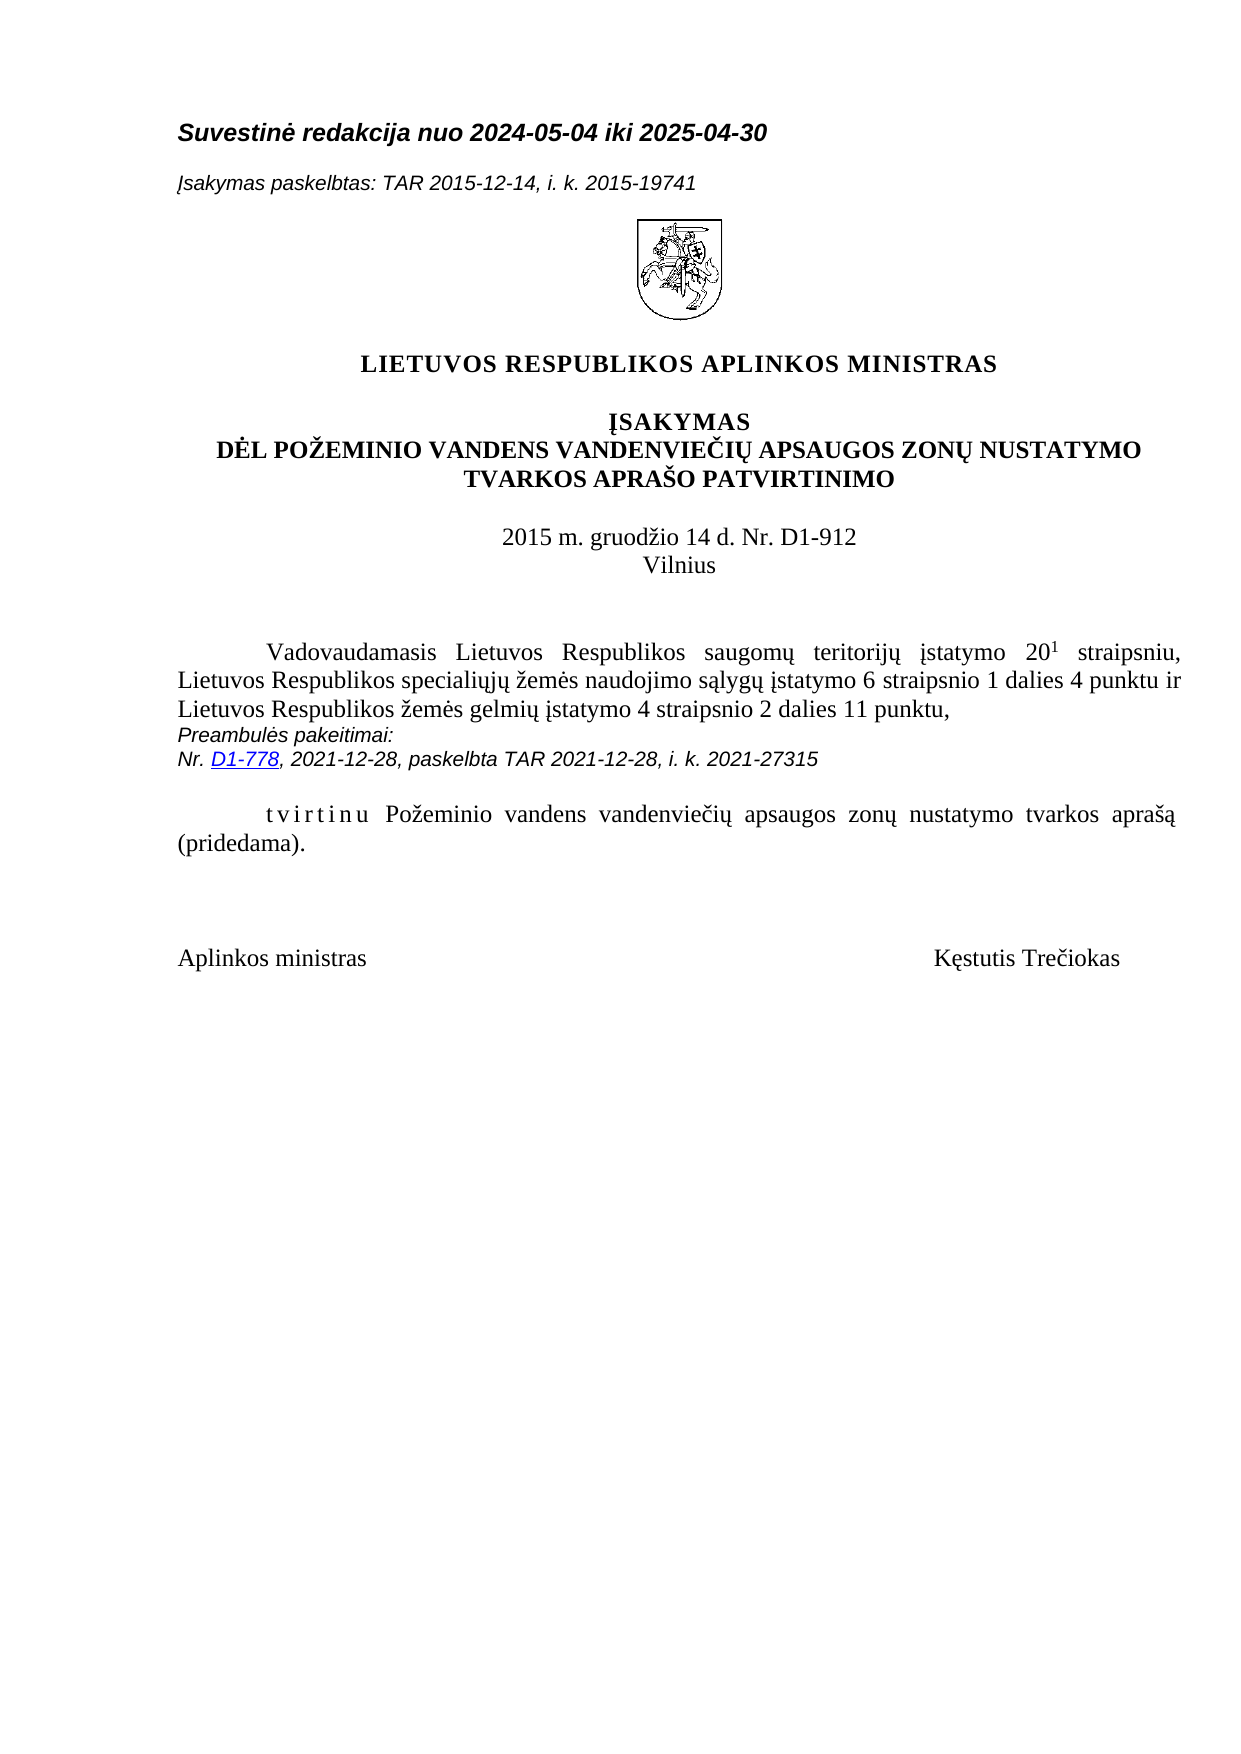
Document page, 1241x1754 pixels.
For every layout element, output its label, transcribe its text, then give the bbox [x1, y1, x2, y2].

text DĖL POŽEMINIO VANDENS VANDENVIEČIŲ APSAUGOS ZONŲ NUSTATYMO TVARKOS APRAŠO PATVIRTINIMO [177, 435, 1181, 493]
text Įsakymas paskelbtas: TAR 2015-12-14, i. k. 2015-19741 [177, 171, 1181, 195]
text LIETUVOS RESPUBLIKOS APLINKOS MINISTRAS [177, 349, 1181, 378]
text Vadovaudamasis Lietuvos Respublikos saugomų teritorijų įstatymo 201 straipsniu, Lietuvos Respublikos specialiųjų žemės naudojimo sąlygų įstatymo 6 straipsnio 1 dalies 4 punktu ir Lietuvos Respublikos žemės gelmių įstatymo 4 straipsnio 2 dalies 11 punktu, [177, 637, 1181, 723]
text 2015 m. gruodžio 14 d. Nr. D1-912 [177, 522, 1181, 550]
text Aplinkos ministras Kęstutis Trečiokas [177, 943, 1181, 972]
text Vilnius [177, 550, 1181, 579]
text tvirtinu Požeminio vandens vandenviečių apsaugos zonų nustatymo tvarkos aprašą (pridedama). [177, 799, 1176, 857]
text ĮSAKYMAS [177, 407, 1181, 435]
text Preambulės pakeitimai: [177, 723, 1181, 747]
text Suvestinė redakcija nuo 2024-05-04 iki 2025-04-30 [177, 118, 1181, 147]
text Nr. D1-778, 2021-12-28, paskelbta TAR 2021-12-28, i. k. 2021-27315 [177, 747, 1181, 771]
